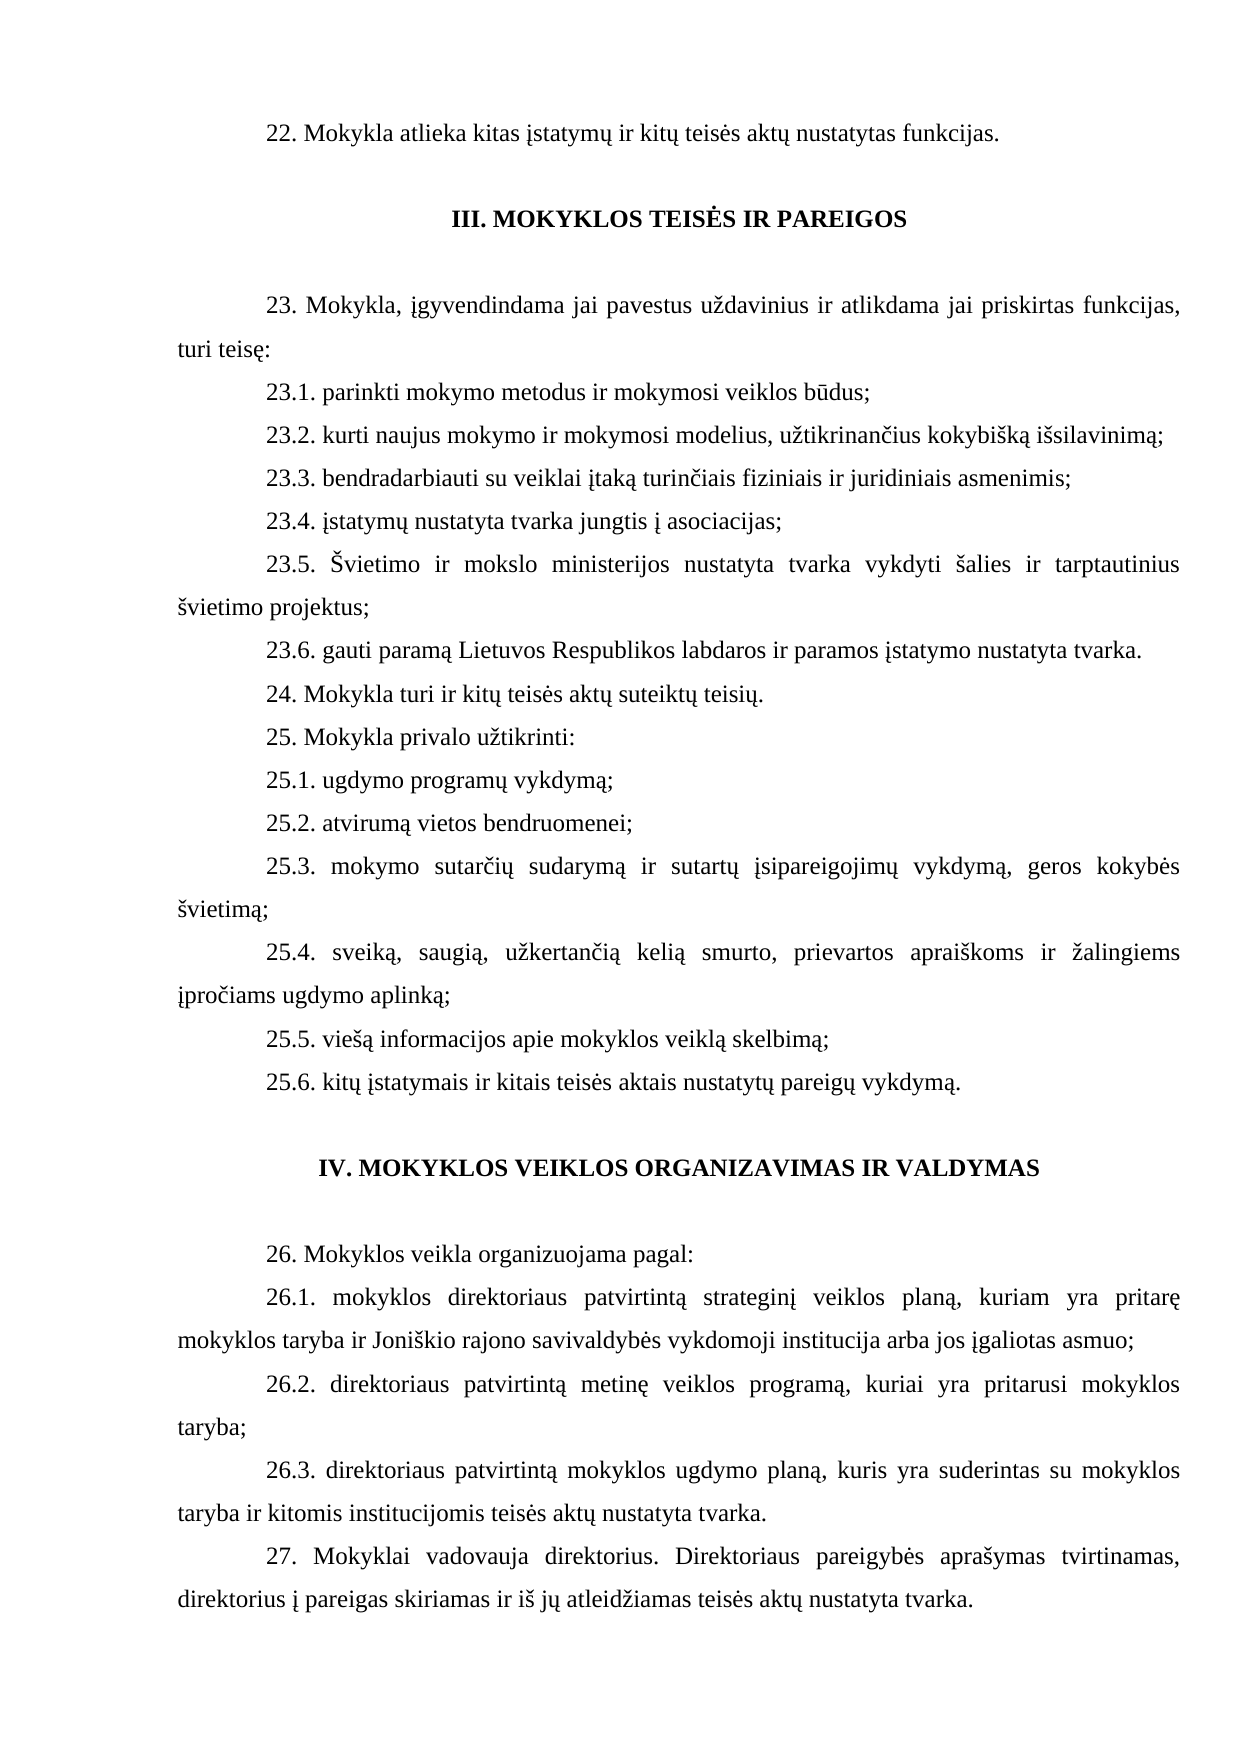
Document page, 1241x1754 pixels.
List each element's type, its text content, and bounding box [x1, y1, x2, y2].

text IV. MOKYKLOS VEIKLOS ORGANIZAVIMAS IR VALDYMAS [177, 1153, 1181, 1182]
text 25.3. mokymo sutarčių sudarymą ir sutartų įsipareigojimų vykdymą, geros kokybės švietimą; [177, 851, 1181, 923]
text 22. Mokykla atlieka kitas įstatymų ir kitų teisės aktų nustatytas funkcijas. [177, 118, 1181, 147]
text 25.4. sveiką, saugią, užkertančią kelią smurto, prievartos apraiškoms ir žalingiems įpročiams ugdymo aplinką; [177, 937, 1181, 1009]
text 27. Mokyklai vadovauja direktorius. Direktoriaus pareigybės aprašymas tvirtinamas, direktorius į pareigas skiriamas ir iš jų atleidžiamas teisės aktų nustatyta tvarka. [177, 1541, 1181, 1613]
text 26. Mokyklos veikla organizuojama pagal: [177, 1239, 1181, 1268]
text III. MOKYKLOS TEISĖS IR PAREIGOS [177, 204, 1181, 233]
text 25.2. atvirumą vietos bendruomenei; [177, 808, 1181, 837]
text 23.6. gauti paramą Lietuvos Respublikos labdaros ir paramos įstatymo nustatyta tvarka. [177, 636, 1181, 664]
text 23.1. parinkti mokymo metodus ir mokymosi veiklos būdus; [177, 377, 1181, 406]
text 23.3. bendradarbiauti su veiklai įtaką turinčiais fiziniais ir juridiniais asmenimis; [177, 463, 1181, 492]
text 26.2. direktoriaus patvirtintą metinę veiklos programą, kuriai yra pritarusi mokyklos taryba; [177, 1369, 1181, 1441]
text 23.2. kurti naujus mokymo ir mokymosi modelius, užtikrinančius kokybišką išsilavinimą; [177, 420, 1181, 449]
text 26.3. direktoriaus patvirtintą mokyklos ugdymo planą, kuris yra suderintas su mokyklos taryba ir kitomis institucijomis teisės aktų nustatyta tvarka. [177, 1455, 1181, 1527]
text 25.5. viešą informacijos apie mokyklos veiklą skelbimą; [177, 1024, 1181, 1052]
text 23.4. įstatymų nustatyta tvarka jungtis į asociacijas; [177, 506, 1181, 535]
text 25. Mokykla privalo užtikrinti: [177, 722, 1181, 751]
text 26.1. mokyklos direktoriaus patvirtintą strateginį veiklos planą, kuriam yra pritarę mokyklos taryba ir Joniškio rajono savivaldybės vykdomoji institucija arba jos įgaliotas asmuo; [177, 1282, 1181, 1354]
text 23. Mokykla, įgyvendindama jai pavestus uždavinius ir atlikdama jai priskirtas funkcijas, turi teisę: [177, 291, 1181, 362]
text 24. Mokykla turi ir kitų teisės aktų suteiktų teisių. [177, 679, 1181, 707]
text 25.1. ugdymo programų vykdymą; [177, 765, 1181, 794]
text 25.6. kitų įstatymais ir kitais teisės aktais nustatytų pareigų vykdymą. [177, 1067, 1181, 1096]
text 23.5. Švietimo ir mokslo ministerijos nustatyta tvarka vykdyti šalies ir tarptautinius švietimo projektus; [177, 549, 1181, 621]
